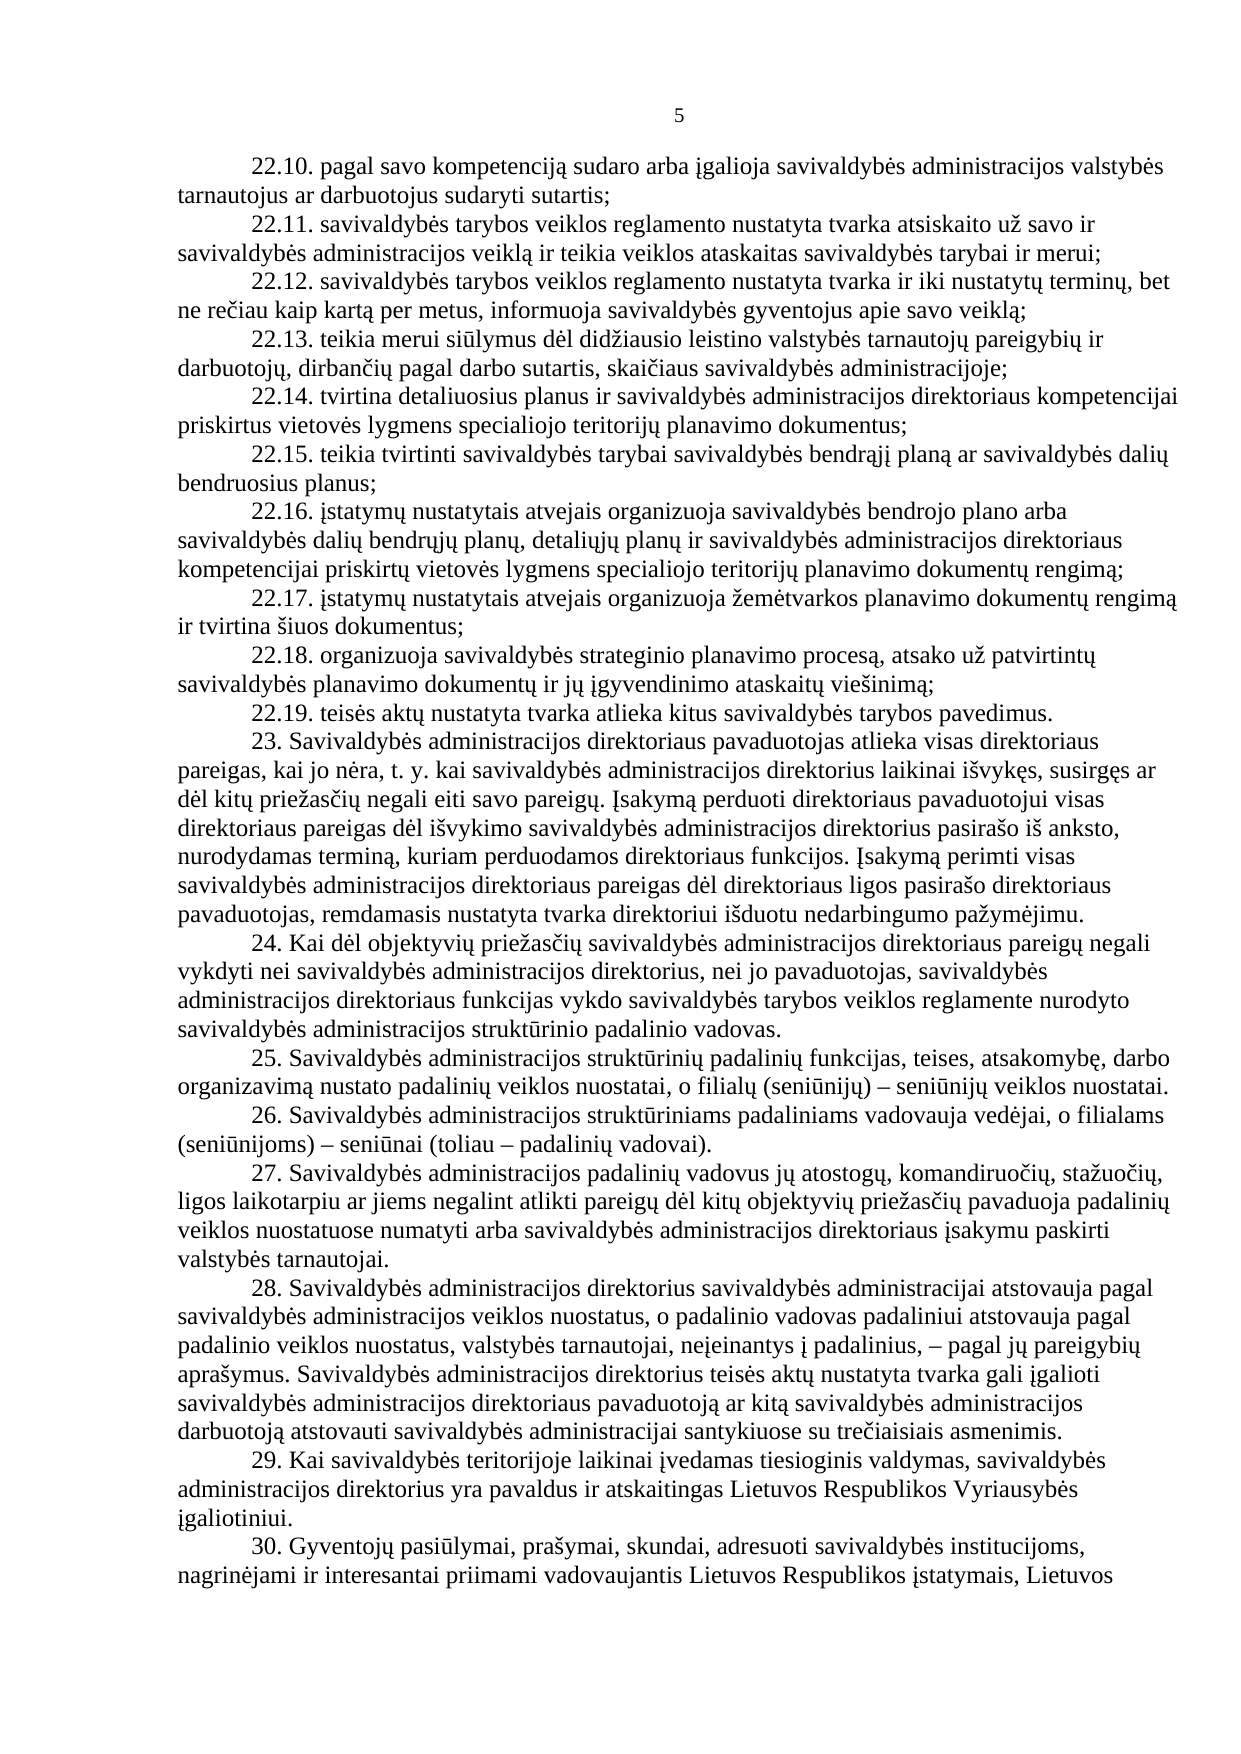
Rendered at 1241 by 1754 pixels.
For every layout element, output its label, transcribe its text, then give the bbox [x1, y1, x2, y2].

text 22.17. įstatymų nustatytais atvejais organizuoja žemėtvarkos planavimo dokumentų rengimą ir tvirtina šiuos dokumentus; [177, 583, 1181, 640]
text 25. Savivaldybės administracijos struktūrinių padalinių funkcijas, teises, atsakomybę, darbo organizavimą nustato padalinių veiklos nuostatai, o filialų (seniūnijų) – seniūnijų veiklos nuostatai. [177, 1043, 1181, 1100]
text 22.16. įstatymų nustatytais atvejais organizuoja savivaldybės bendrojo plano arba savivaldybės dalių bendrųjų planų, detaliųjų planų ir savivaldybės administracijos direktoriaus kompetencijai priskirtų vietovės lygmens specialiojo teritorijų planavimo dokumentų rengimą; [177, 496, 1181, 583]
text 24. Kai dėl objektyvių priežasčių savivaldybės administracijos direktoriaus pareigų negali vykdyti nei savivaldybės administracijos direktorius, nei jo pavaduotojas, savivaldybės administracijos direktoriaus funkcijas vykdo savivaldybės tarybos veiklos reglamente nurodyto savivaldybės administracijos struktūrinio padalinio vadovas. [177, 928, 1181, 1043]
text 27. Savivaldybės administracijos padalinių vadovus jų atostogų, komandiruočių, stažuočių, ligos laikotarpiu ar jiems negalint atlikti pareigų dėl kitų objektyvių priežasčių pavaduoja padalinių veiklos nuostatuose numatyti arba savivaldybės administracijos direktoriaus įsakymu paskirti valstybės tarnautojai. [177, 1158, 1181, 1273]
text 26. Savivaldybės administracijos struktūriniams padaliniams vadovauja vedėjai, o filialams (seniūnijoms) – seniūnai (toliau – padalinių vadovai). [177, 1100, 1181, 1158]
text 22.13. teikia merui siūlymus dėl didžiausio leistino valstybės tarnautojų pareigybių ir darbuotojų, dirbančių pagal darbo sutartis, skaičiaus savivaldybės administracijoje; [177, 324, 1181, 381]
text 22.18. organizuoja savivaldybės strateginio planavimo procesą, atsako už patvirtintų savivaldybės planavimo dokumentų ir jų įgyvendinimo ataskaitų viešinimą; [177, 640, 1181, 698]
text 23. Savivaldybės administracijos direktoriaus pavaduotojas atlieka visas direktoriaus pareigas, kai jo nėra, t. y. kai savivaldybės administracijos direktorius laikinai išvykęs, susirgęs ar dėl kitų priežasčių negali eiti savo pareigų. Įsakymą perduoti direktoriaus pavaduotojui visas direktoriaus pareigas dėl išvykimo savivaldybės administracijos direktorius pasirašo iš anksto, nurodydamas terminą, kuriam perduodamos direktoriaus funkcijos. Įsakymą perimti visas savivaldybės administracijos direktoriaus pareigas dėl direktoriaus ligos pasirašo direktoriaus pavaduotojas, remdamasis nustatyta tvarka direktoriui išduotu nedarbingumo pažymėjimu. [177, 726, 1181, 928]
text 22.10. pagal savo kompetenciją sudaro arba įgalioja savivaldybės administracijos valstybės tarnautojus ar darbuotojus sudaryti sutartis; [177, 151, 1181, 209]
text 22.11. savivaldybės tarybos veiklos reglamento nustatyta tvarka atsiskaito už savo ir savivaldybės administracijos veiklą ir teikia veiklos ataskaitas savivaldybės tarybai ir merui; [177, 209, 1181, 266]
text 30. Gyventojų pasiūlymai, prašymai, skundai, adresuoti savivaldybės institucijoms, nagrinėjami ir interesantai priimami vadovaujantis Lietuvos Respublikos įstatymais, Lietuvos [177, 1531, 1181, 1589]
text 22.15. teikia tvirtinti savivaldybės tarybai savivaldybės bendrąjį planą ar savivaldybės dalių bendruosius planus; [177, 439, 1181, 496]
text 22.14. tvirtina detaliuosius planus ir savivaldybės administracijos direktoriaus kompetencijai priskirtus vietovės lygmens specialiojo teritorijų planavimo dokumentus; [177, 381, 1181, 439]
text 28. Savivaldybės administracijos direktorius savivaldybės administracijai atstovauja pagal savivaldybės administracijos veiklos nuostatus, o padalinio vadovas padaliniui atstovauja pagal padalinio veiklos nuostatus, valstybės tarnautojai, neįeinantys į padalinius, – pagal jų pareigybių aprašymus. Savivaldybės administracijos direktorius teisės aktų nustatyta tvarka gali įgalioti savivaldybės administracijos direktoriaus pavaduotoją ar kitą savivaldybės administracijos darbuotoją atstovauti savivaldybės administracijai santykiuose su trečiaisiais asmenimis. [177, 1273, 1181, 1445]
text 22.12. savivaldybės tarybos veiklos reglamento nustatyta tvarka ir iki nustatytų terminų, bet ne rečiau kaip kartą per metus, informuoja savivaldybės gyventojus apie savo veiklą; [177, 266, 1181, 324]
text 29. Kai savivaldybės teritorijoje laikinai įvedamas tiesioginis valdymas, savivaldybės administracijos direktorius yra pavaldus ir atskaitingas Lietuvos Respublikos Vyriausybės įgaliotiniui. [177, 1445, 1181, 1531]
text 22.19. teisės aktų nustatyta tvarka atlieka kitus savivaldybės tarybos pavedimus. [177, 698, 1181, 726]
